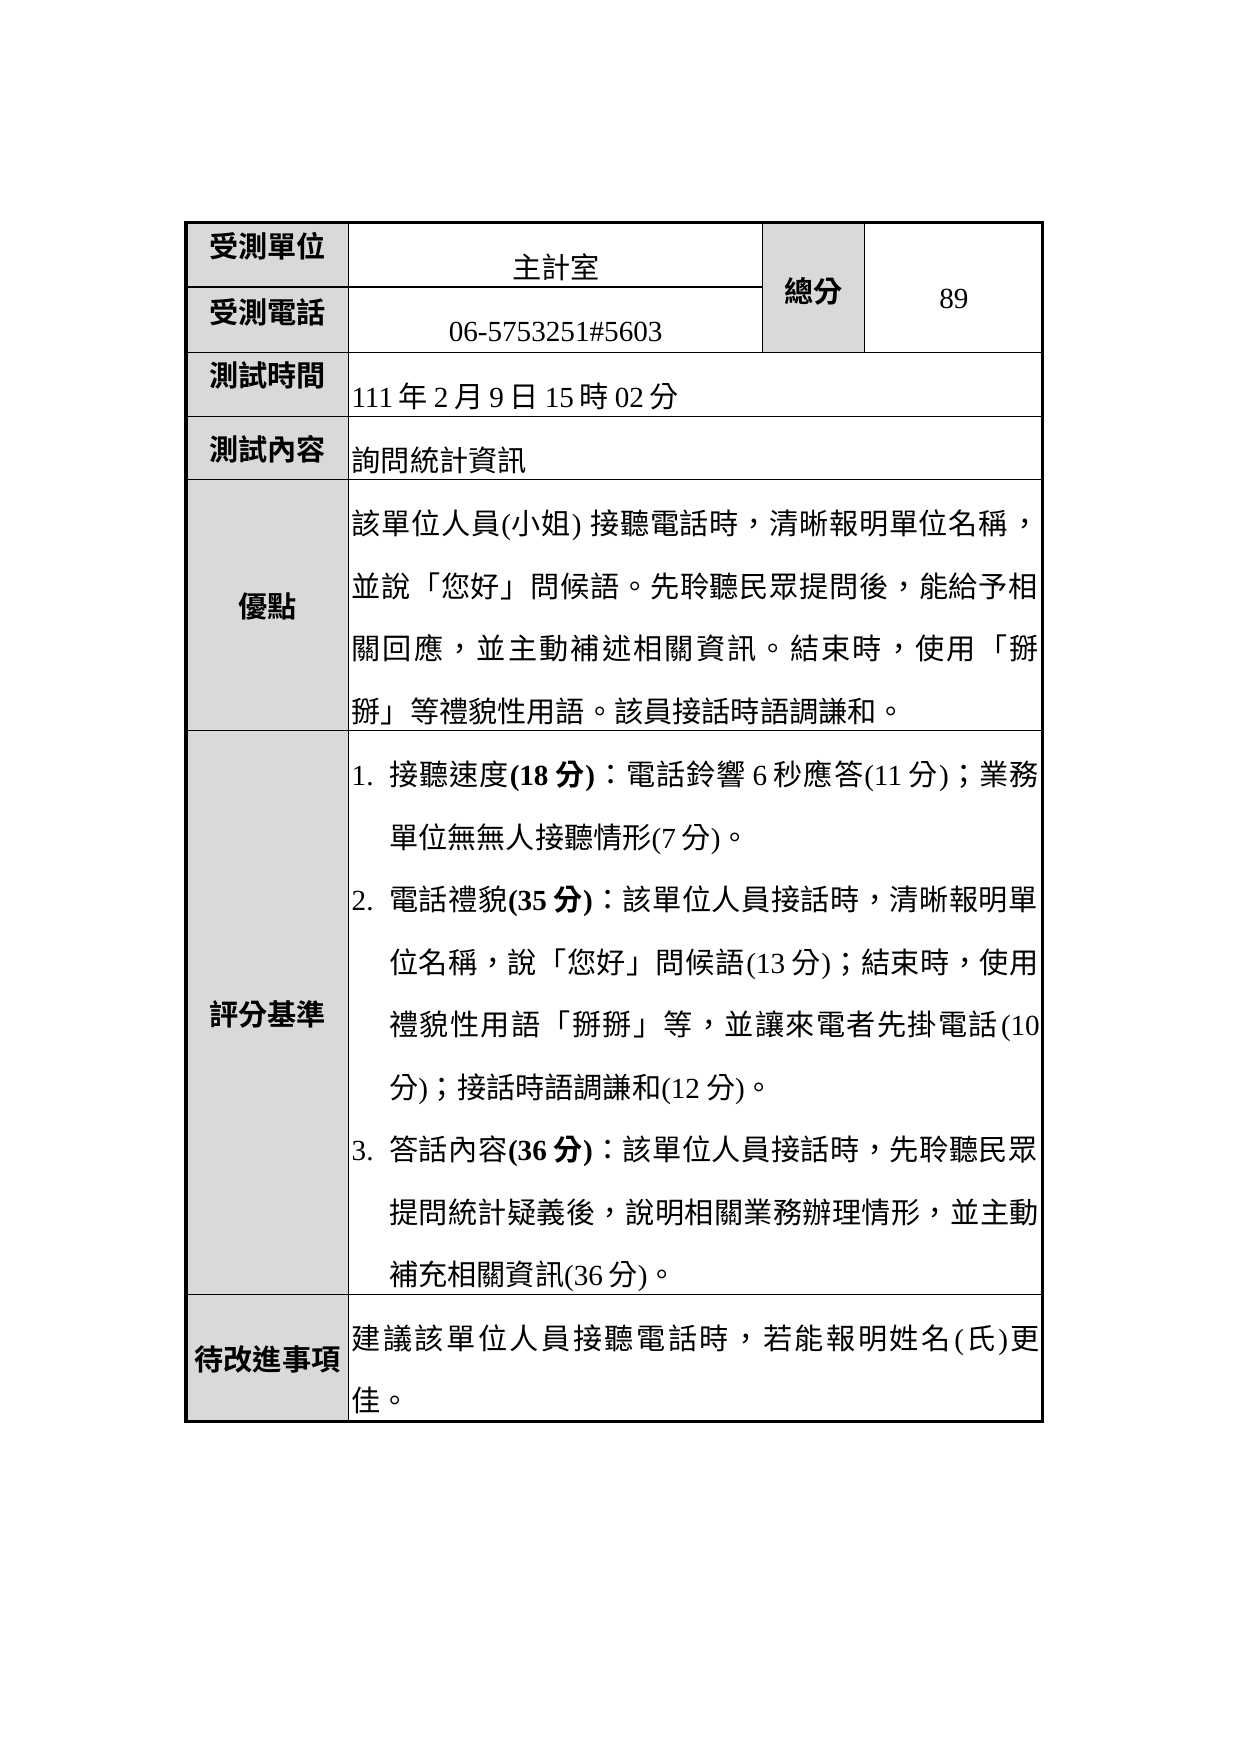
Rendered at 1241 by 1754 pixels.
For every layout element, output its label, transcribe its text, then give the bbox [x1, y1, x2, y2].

table_cell 111年2月9日15時02分 [349, 353, 1041, 416]
table_header 89 [865, 224, 1041, 352]
table_cell 建議該單位人員接聽電話時，若能報明姓名(氏)更佳。 [349, 1295, 1041, 1420]
table_header 受測單位 [188, 224, 348, 286]
table_cell 測試內容 [188, 417, 348, 479]
table_cell 該單位人員(小姐) 接聽電話時，清晰報明單位名稱，並說「您好」問候語。先聆聽民眾提問後，能給予相關回應，並主動補述相關資訊。結束時，使用「掰掰」等禮貌性用語。該員接話時語調謙和。 [349, 480, 1041, 730]
table_header 主計室 [349, 224, 762, 286]
table_cell 測試時間 [188, 353, 348, 416]
table_cell 接聽速度(18分)：電話鈴響6秒應答(11分)；業務單位無無人接聽情形(7分)。 電話禮貌(35分)：該單位人員接話時，清晰報明單位名稱，說「您好」問候語(13分)；結束時，使用禮貌性用語「掰掰」等，並讓來電者先掛電話(10分)；接話時語調謙和(12分)。 答話內容(36分)：該單位人員接話時，先聆聽民眾提問統計疑義後，說明相關業務辦理情形，並主動補充相關資訊(36分)。 [349, 731, 1041, 1294]
table_cell 優點 [188, 480, 348, 730]
table_header 總分 [763, 224, 864, 352]
table_cell 受測電話 [188, 288, 348, 352]
table_cell 待改進事項 [188, 1295, 348, 1420]
table_cell 06-5753251#5603 [349, 288, 762, 352]
table_cell 評分基準 [188, 731, 348, 1294]
table_cell 詢問統計資訊 [349, 417, 1041, 479]
